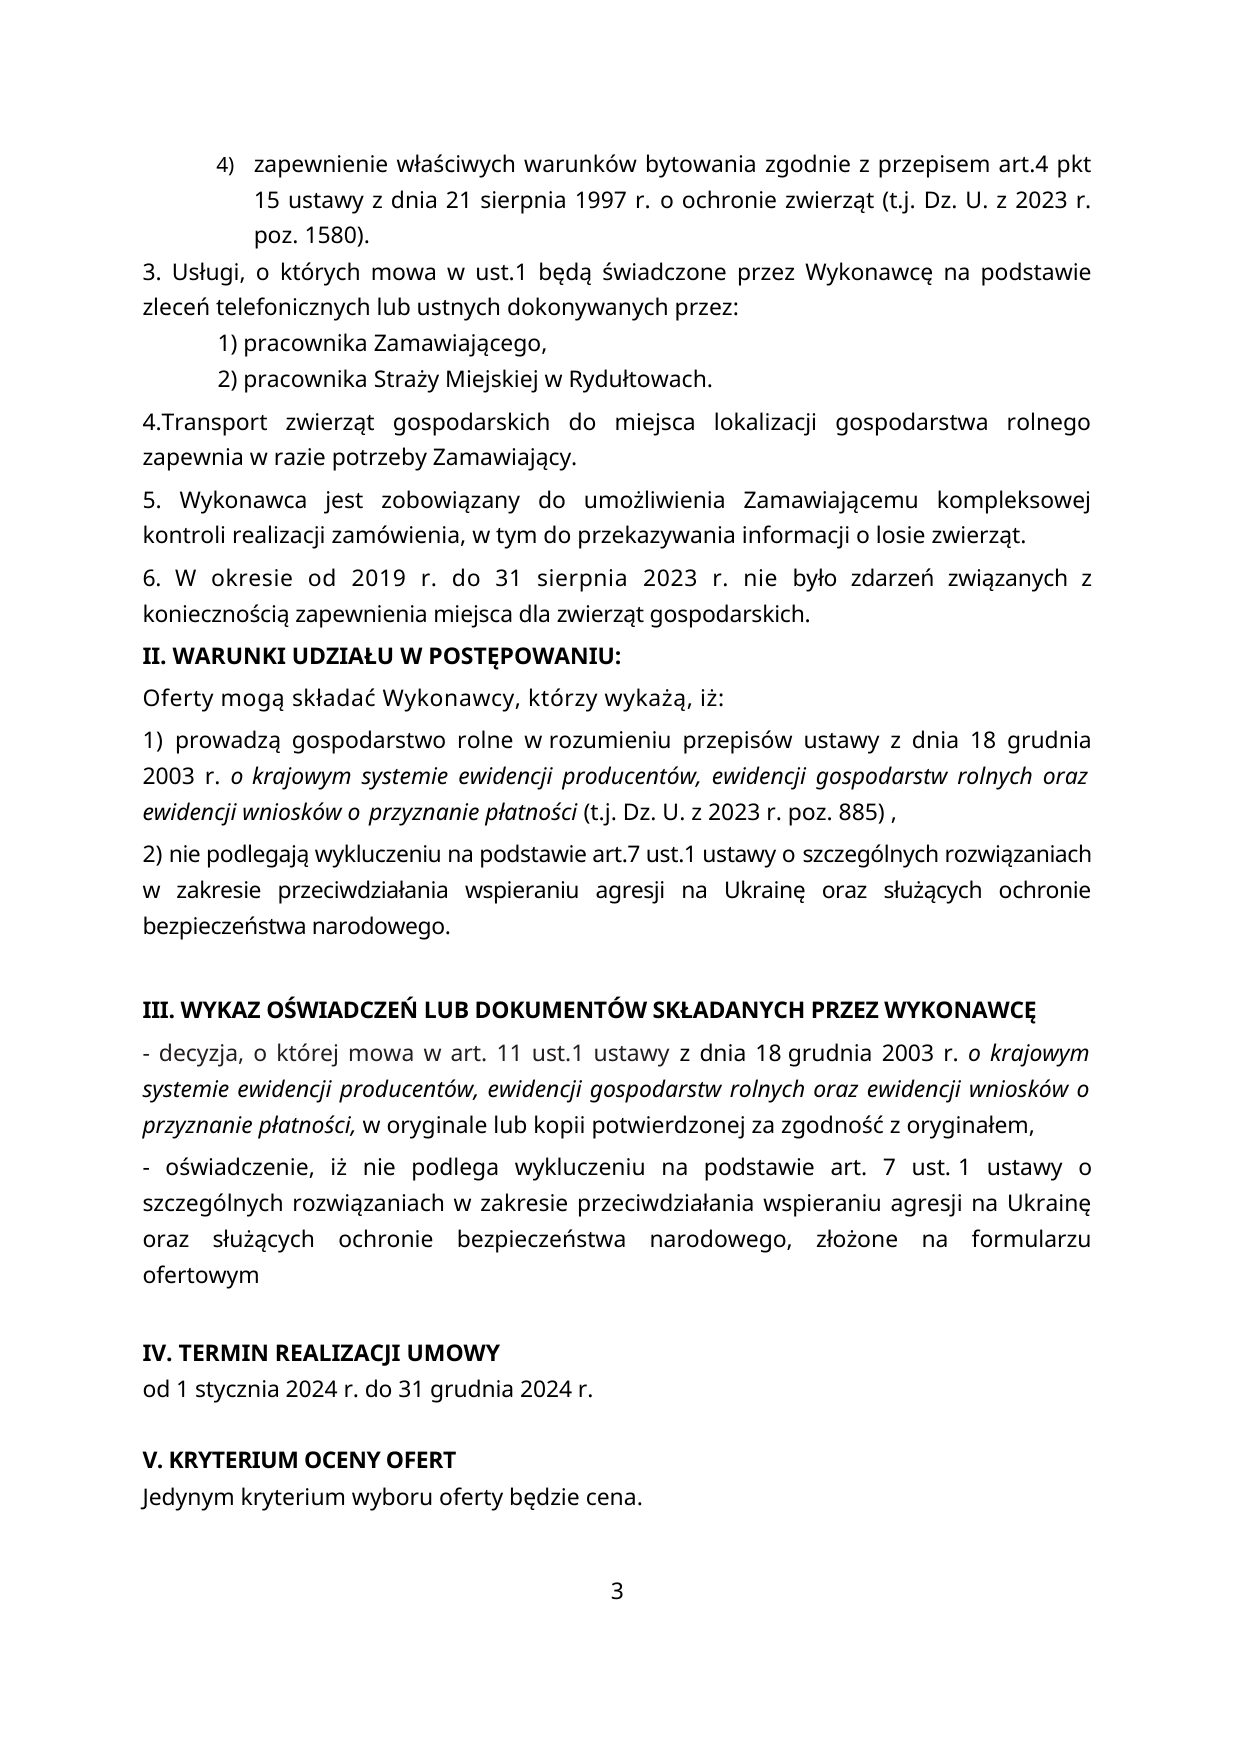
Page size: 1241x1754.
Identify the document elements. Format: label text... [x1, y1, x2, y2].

list od 1 stycznia 2024 r. do 31 grudnia 2024 r. [142, 1373, 1092, 1404]
text Oferty mogą składać Wykonawcy, którzy wykażą, iż: [142, 682, 1092, 713]
list 1) prowadzą gospodarstwo rolne w rozumieniu przepisów ustawy z dnia 18 grudnia 2003 r. o krajowym systemie ewidencji producentów, ewidencji gospodarstw rolnych oraz ewidencji wniosków o przyznanie płatności (t.j. Dz. U. z 2023 r. poz. 885) , [142, 724, 1092, 827]
list 2) pracownika Straży Miejskiej w Rydułtowach. [217, 363, 1092, 394]
list 2) nie podlegają wykluczeniu na podstawie art.7 ust.1 ustawy o szczególnych rozwiązaniach w zakresie przeciwdziałania wspieraniu agresji na Ukrainę oraz służących ochronie bezpieczeństwa narodowego. [142, 838, 1092, 941]
list III. WYKAZ OŚWIADCZEŃ LUB DOKUMENTÓW SKŁADANYCH PRZEZ WYKONAWCĘ [142, 994, 1092, 1026]
text 6. W okresie od 2019 r. do 31 sierpnia 2023 r. nie było zdarzeń związanych z koniecznością zapewnienia miejsca dla zwierząt gospodarskich. [142, 562, 1092, 629]
list 3. Usługi, o których mowa w ust.1 będą świadczone przez Wykonawcę na podstawie zleceń telefonicznych lub ustnych dokonywanych przez: [142, 255, 1092, 323]
list IV. TERMIN REALIZACJI UMOWY [142, 1337, 1092, 1368]
list - oświadczenie, iż nie podlega wykluczeniu na podstawie art. 7 ust. 1 ustawy o szczególnych rozwiązaniach w zakresie przeciwdziałania wspieraniu agresji na Ukrainę oraz służących ochronie bezpieczeństwa narodowego, złożone na formularzu ofertowym [142, 1151, 1092, 1290]
list Jedynym kryterium wyboru oferty będzie cena. [142, 1480, 1092, 1512]
list 1) pracownika Zamawiającego, [217, 327, 1092, 358]
text 5. Wykonawca jest zobowiązany do umożliwienia Zamawiającemu kompleksowej kontroli realizacji zamówienia, w tym do przekazywania informacji o losie zwierząt. [142, 483, 1092, 551]
list zapewnienie właściwych warunków bytowania zgodnie z przepisem art.4 pkt 15 ustawy z dnia 21 sierpnia 1997 r. o ochronie zwierząt (t.j. Dz. U. z 2023 r. poz. 1580). [216, 148, 1092, 251]
list - decyzja, o której mowa w art. 11 ust.1 ustawy z dnia 18 grudnia 2003 r. o krajowym systemie ewidencji producentów, ewidencji gospodarstw rolnych oraz ewidencji wniosków o przyznanie płatności, w oryginale lub kopii potwierdzonej za zgodność z oryginałem, [142, 1037, 1092, 1140]
text II. WARUNKI UDZIAŁU W POSTĘPOWANIU: [142, 640, 1092, 671]
text 4.Transport zwierząt gospodarskich do miejsca lokalizacji gospodarstwa rolnego zapewnia w razie potrzeby Zamawiający. [142, 405, 1092, 473]
text V. KRYTERIUM OCENY OFERT [142, 1444, 1092, 1476]
